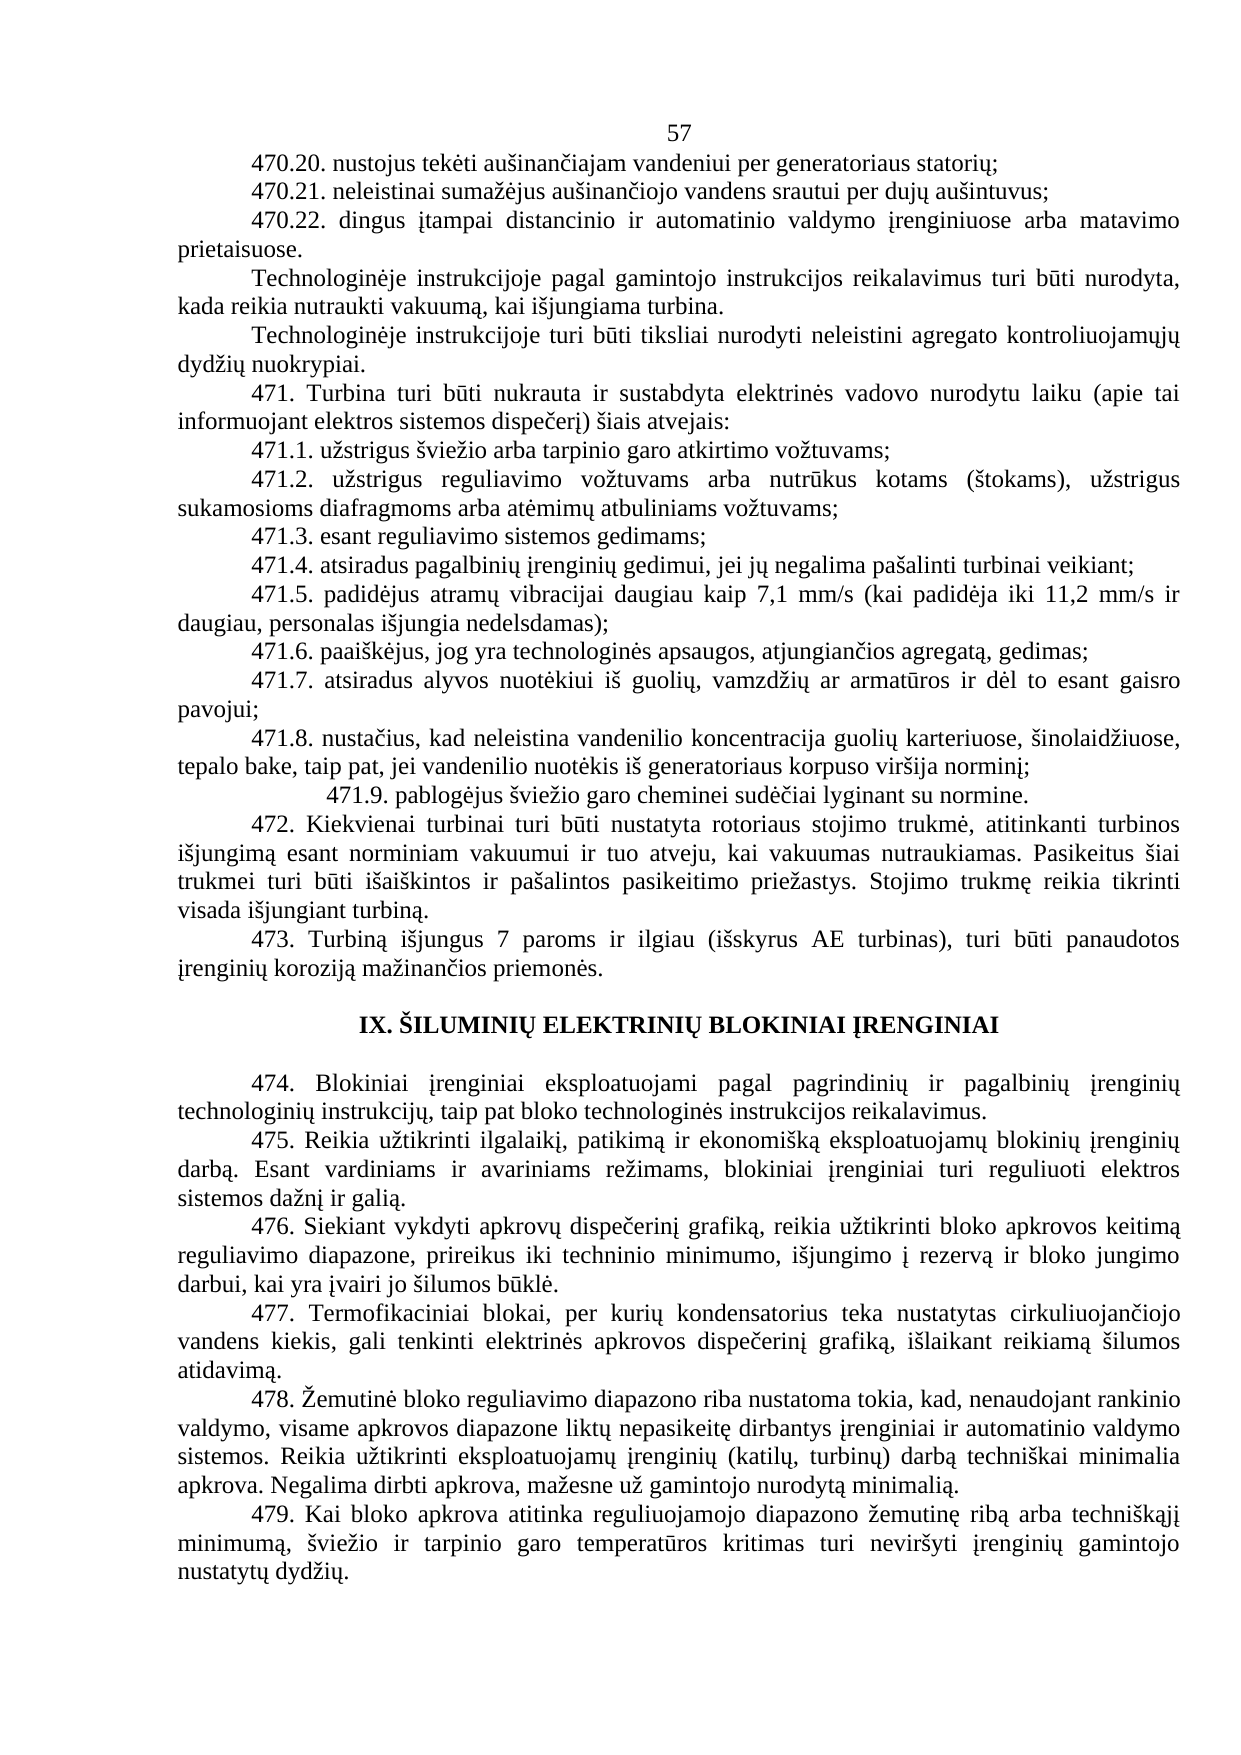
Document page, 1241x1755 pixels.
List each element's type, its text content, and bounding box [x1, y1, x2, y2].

text 471.5. padidėjus atramų vibracijai daugiau kaip 7,1 mm/s (kai padidėja iki 11,2 mm/s ir daugiau, personalas išjungia nedelsdamas); [177, 579, 1181, 636]
text 477. Termofikaciniai blokai, per kurių kondensatorius teka nustatytas cirkuliuojančiojo vandens kiekis, gali tenkinti elektrinės apkrovos dispečerinį grafiką, išlaikant reikiamą šilumos atidavimą. [177, 1298, 1181, 1384]
text 471. Turbina turi būti nukrauta ir sustabdyta elektrinės vadovo nurodytu laiku (apie tai informuojant elektros sistemos dispečerį) šiais atvejais: [177, 378, 1181, 435]
text 471.9. pablogėjus šviežio garo cheminei sudėčiai lyginant su normine. [252, 780, 1181, 809]
text Technologinėje instrukcijoje pagal gamintojo instrukcijos reikalavimus turi būti nurodyta, kada reikia nutraukti vakuumą, kai išjungiama turbina. [177, 263, 1181, 320]
text 476. Siekiant vykdyti apkrovų dispečerinį grafiką, reikia užtikrinti bloko apkrovos keitimą reguliavimo diapazone, prireikus iki techninio minimumo, išjungimo į rezervą ir bloko jungimo darbui, kai yra įvairi jo šilumos būklė. [177, 1211, 1181, 1298]
text 470.22. dingus įtampai distancinio ir automatinio valdymo įrenginiuose arba matavimo prietaisuose. [177, 205, 1181, 263]
text 474. Blokiniai įrenginiai eksploatuojami pagal pagrindinių ir pagalbinių įrenginių technologinių instrukcijų, taip pat bloko technologinės instrukcijos reikalavimus. [177, 1068, 1181, 1125]
text 478. Žemutinė bloko reguliavimo diapazono riba nustatoma tokia, kad, nenaudojant rankinio valdymo, visame apkrovos diapazone liktų nepasikeitę dirbantys įrenginiai ir automatinio valdymo sistemos. Reikia užtikrinti eksploatuojamų įrenginių (katilų, turbinų) darbą techniškai minimalia apkrova. Negalima dirbti apkrova, mažesne už gamintojo nurodytą minimalią. [177, 1384, 1181, 1499]
text 470.21. neleistinai sumažėjus aušinančiojo vandens srautui per dujų aušintuvus; [177, 176, 1181, 205]
text 472. Kiekvienai turbinai turi būti nustatyta rotoriaus stojimo trukmė, atitinkanti turbinos išjungimą esant norminiam vakuumui ir tuo atveju, kai vakuumas nutraukiamas. Pasikeitus šiai trukmei turi būti išaiškintos ir pašalintos pasikeitimo priežastys. Stojimo trukmę reikia tikrinti visada išjungiant turbiną. [177, 809, 1181, 924]
text 475. Reikia užtikrinti ilgalaikį, patikimą ir ekonomišką eksploatuojamų blokinių įrenginių darbą. Esant vardiniams ir avariniams režimams, blokiniai įrenginiai turi reguliuoti elektros sistemos dažnį ir galią. [177, 1125, 1181, 1211]
text 471.7. atsiradus alyvos nuotėkiui iš guolių, vamzdžių ar armatūros ir dėl to esant gaisro pavojui; [177, 665, 1181, 723]
text 470.20. nustojus tekėti aušinančiajam vandeniui per generatoriaus statorių; [177, 148, 1181, 176]
text 473. Turbiną išjungus 7 paroms ir ilgiau (išskyrus AE turbinas), turi būti panaudotos įrenginių koroziją mažinančios priemonės. [177, 924, 1181, 981]
text 471.6. paaiškėjus, jog yra technologinės apsaugos, atjungiančios agregatą, gedimas; [177, 636, 1181, 665]
text 479. Kai bloko apkrova atitinka reguliuojamojo diapazono žemutinę ribą arba techniškąjį minimumą, šviežio ir tarpinio garo temperatūros kritimas turi neviršyti įrenginių gamintojo nustatytų dydžių. [177, 1499, 1181, 1585]
text 471.4. atsiradus pagalbinių įrenginių gedimui, jei jų negalima pašalinti turbinai veikiant; [177, 550, 1181, 579]
text 471.3. esant reguliavimo sistemos gedimams; [177, 521, 1181, 550]
text IX. ŠILUMINIŲ ELEKTRINIŲ BLOKINIAI ĮRENGINIAI [177, 1010, 1181, 1039]
text 471.1. užstrigus šviežio arba tarpinio garo atkirtimo vožtuvams; [177, 435, 1181, 464]
text 471.8. nustačius, kad neleistina vandenilio koncentracija guolių karteriuose, šinolaidžiuose, tepalo bake, taip pat, jei vandenilio nuotėkis iš generatoriaus korpuso viršija norminį; [177, 723, 1181, 780]
text 471.2. užstrigus reguliavimo vožtuvams arba nutrūkus kotams (štokams), užstrigus sukamosioms diafragmoms arba atėmimų atbuliniams vožtuvams; [177, 464, 1181, 521]
text Technologinėje instrukcijoje turi būti tiksliai nurodyti neleistini agregato kontroliuojamųjų dydžių nuokrypiai. [177, 320, 1181, 378]
